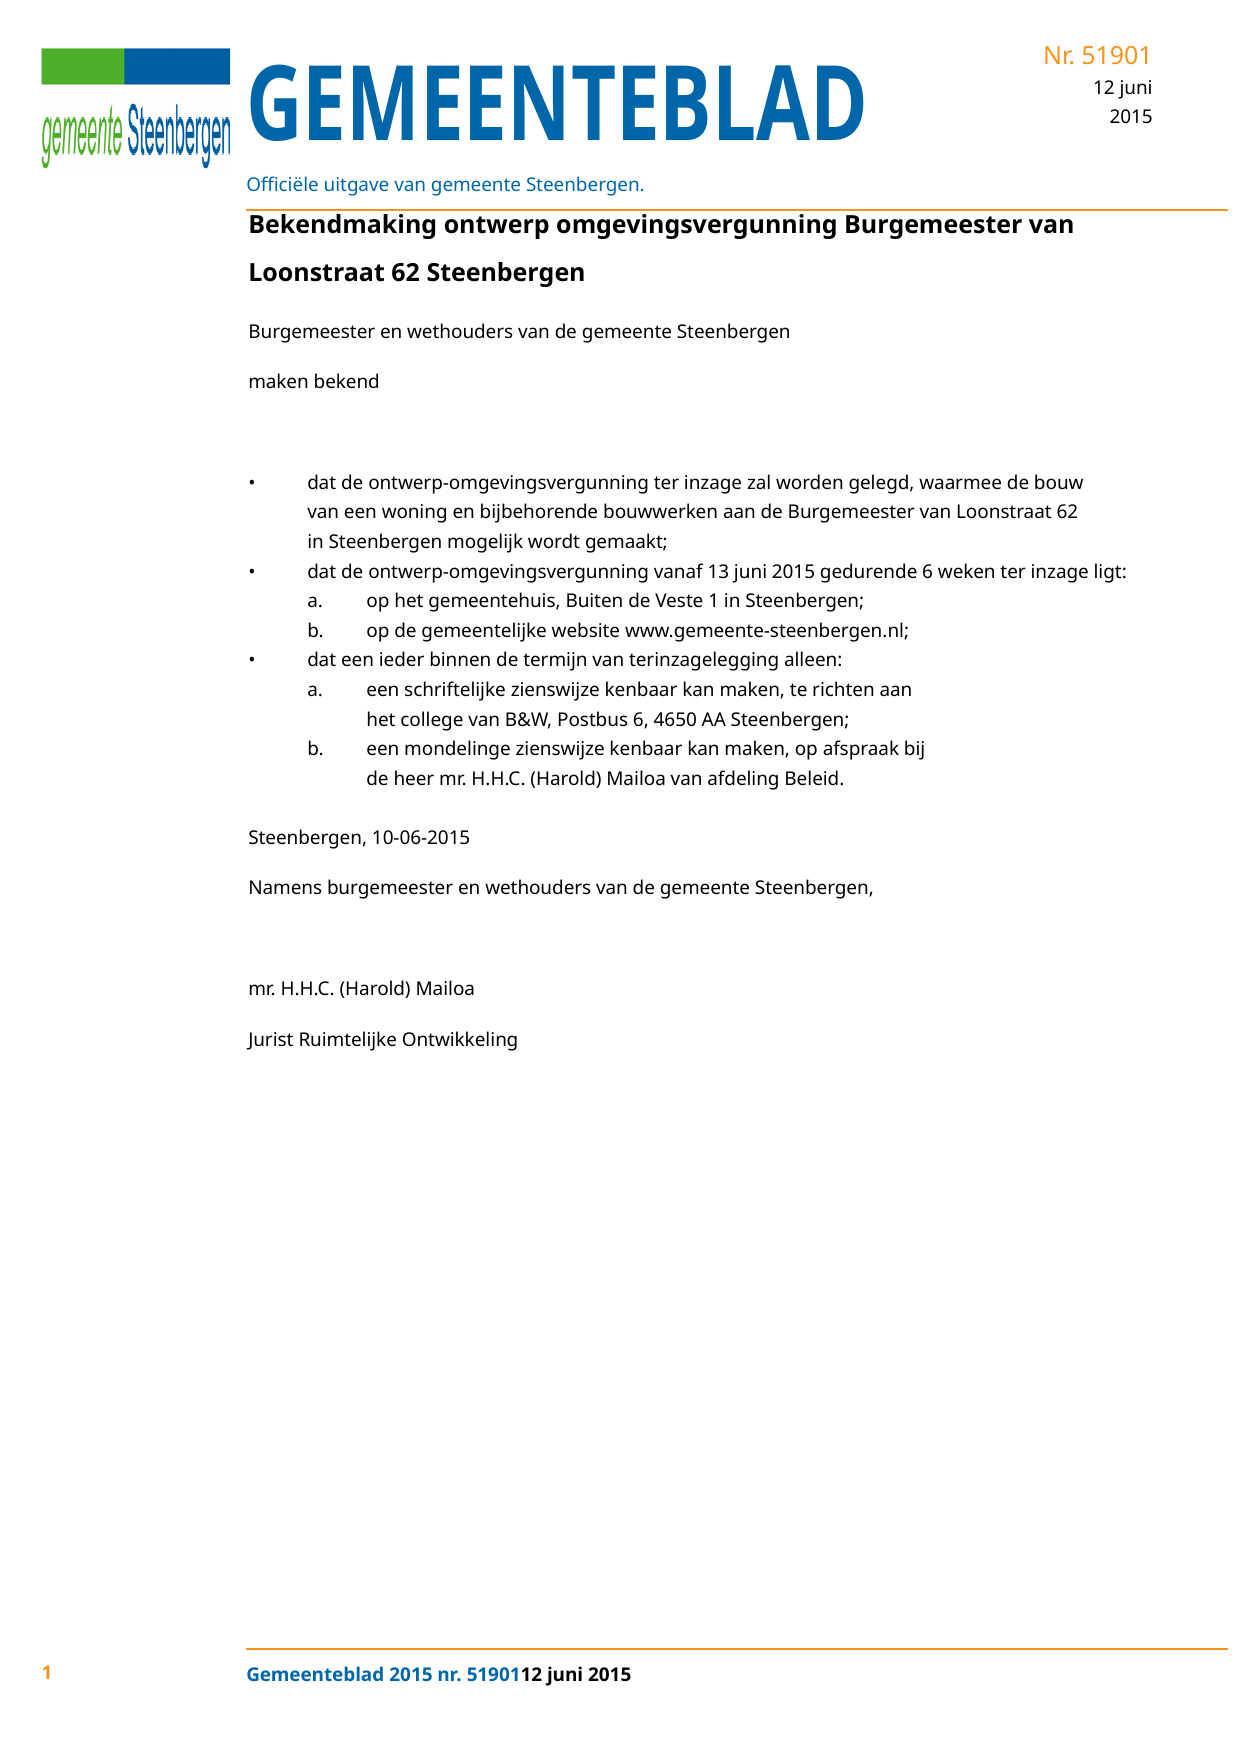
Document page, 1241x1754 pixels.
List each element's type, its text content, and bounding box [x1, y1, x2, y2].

list in Steenbergen mogelijk wordt gemaakt; [248, 528, 1152, 554]
list dat de ontwerp-omgevingsvergunning vanaf 13 juni 2015 gedurende 6 weken ter inzage ligt: [248, 558, 1152, 584]
list van een woning en bijbehorende bouwwerken aan de Burgemeester van Loonstraat 62 [248, 499, 1152, 524]
text mr. H.H.C. (Harold) Mailoa [248, 975, 1152, 1001]
list een mondelinge zienswijze kenbaar kan maken, op afspraak bij [307, 735, 1152, 761]
text Namens burgemeester en wethouders van de gemeente Steenbergen, [248, 874, 1152, 900]
list de heer mr. H.H.C. (Harold) Mailoa van afdeling Beleid. [307, 765, 1152, 791]
picture [41, 47, 231, 172]
text Bekendmaking ontwerp omgevingsvergunning Burgemeester van Loonstraat 62 Steenbergen [248, 211, 1152, 288]
list dat de ontwerp-omgevingsvergunning ter inzage zal worden gelegd, waarmee de bouw [248, 469, 1152, 495]
list op het gemeentehuis, Buiten de Veste 1 in Steenbergen; [307, 587, 1152, 613]
text Jurist Ruimtelijke Ontwikkeling [248, 1026, 1152, 1052]
list een schriftelijke zienswijze kenbaar kan maken, te richten aan [307, 676, 1152, 702]
text maken bekend [248, 368, 1152, 394]
text Steenbergen, 10-06-2015 [248, 824, 1152, 850]
list het college van B&W, Postbus 6, 4650 AA Steenbergen; [307, 706, 1152, 732]
text Burgemeester en wethouders van de gemeente Steenbergen [248, 318, 1152, 344]
list op de gemeentelijke website www.gemeente-steenbergen.nl; [307, 617, 1152, 643]
list dat een ieder binnen de termijn van terinzagelegging alleen: [248, 647, 1152, 672]
